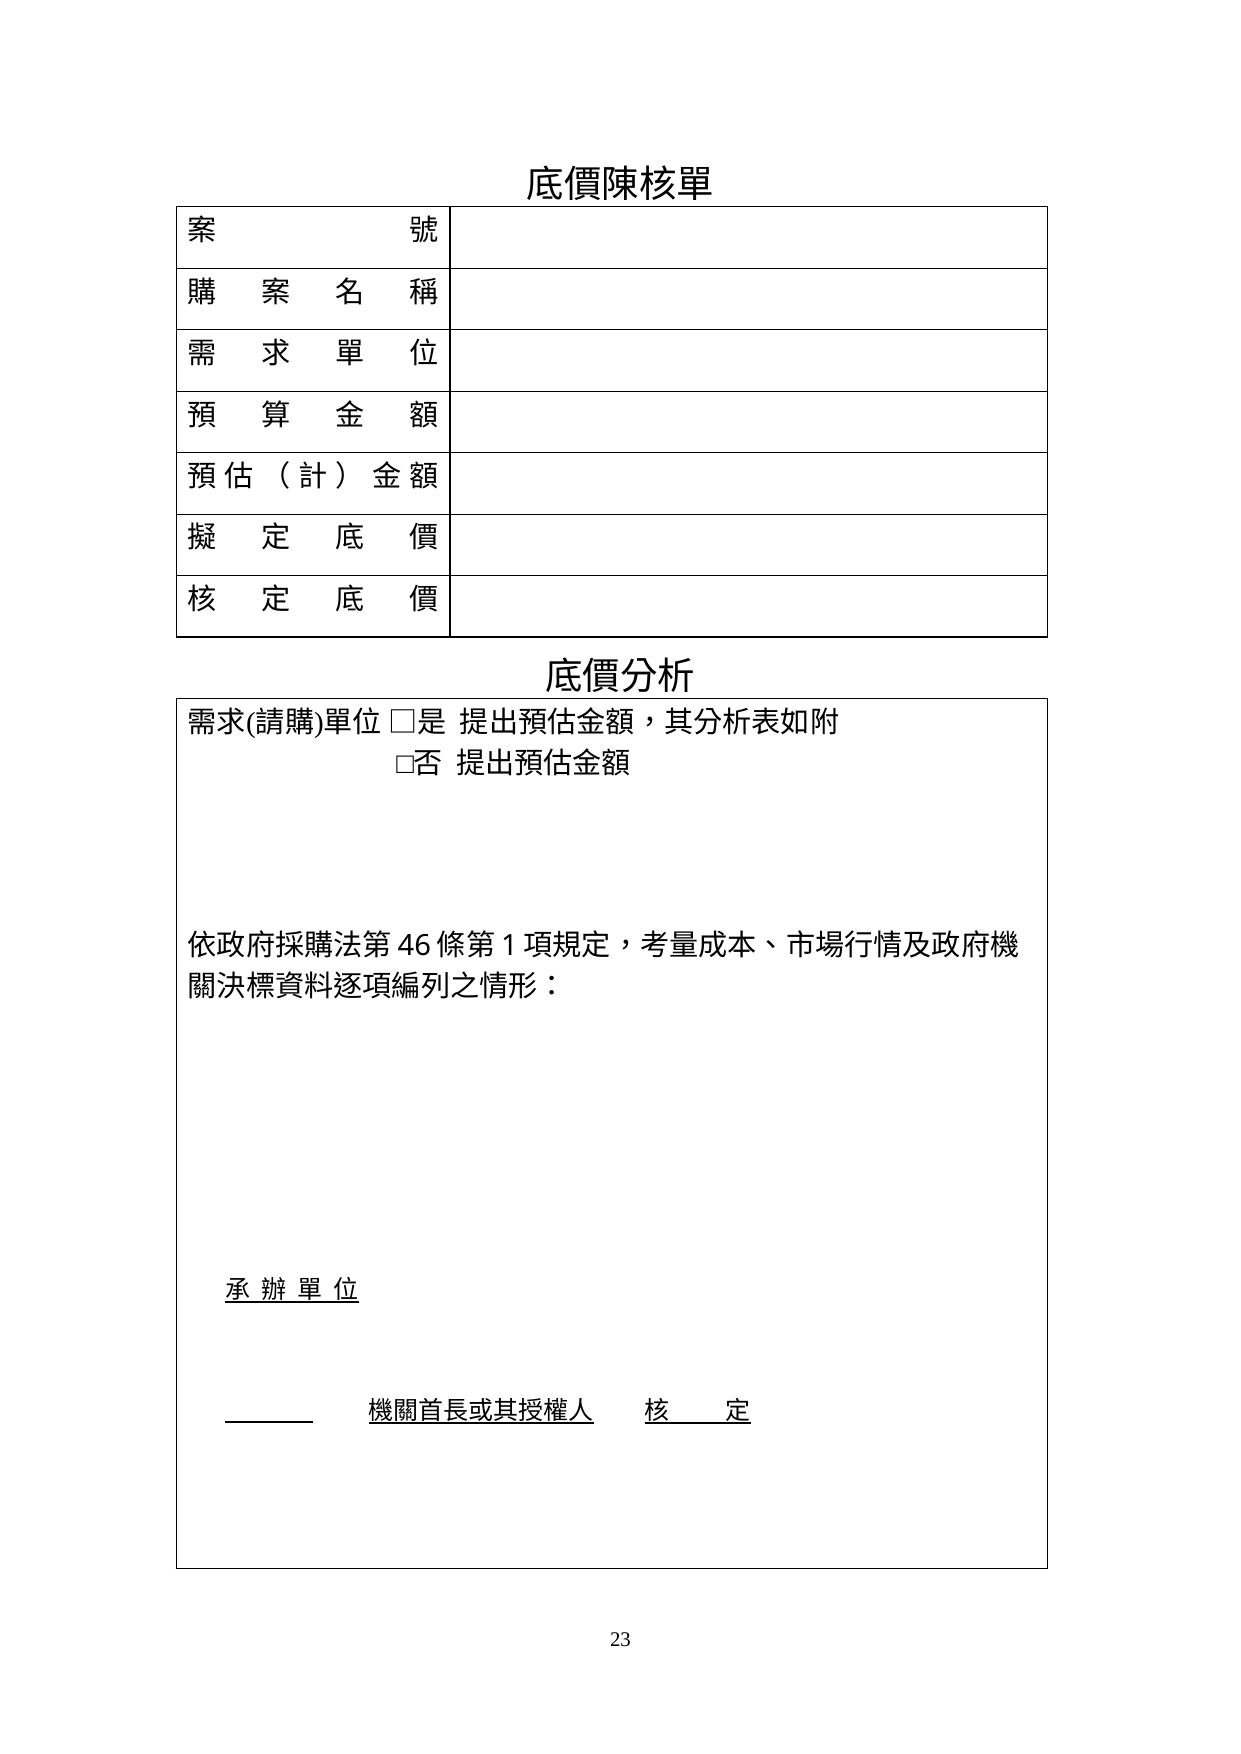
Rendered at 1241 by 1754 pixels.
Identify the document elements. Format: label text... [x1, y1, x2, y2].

table_cell 預估（計）金額 [177, 453, 449, 513]
table_header 案號 [177, 207, 449, 268]
table_header [451, 207, 1047, 268]
table_cell 擬定底價 [177, 515, 449, 575]
table_cell 需求單位 [177, 330, 449, 391]
table_cell [451, 392, 1047, 452]
text 底價陳核單 [187, 164, 1053, 206]
text 底價分析 [187, 656, 1053, 698]
table_header 需求(請購)單位 □是 提出預估金額，其分析表如附 □否 提出預估金額 依政府採購法第46條第1項規定，考量成本、市場行情及政府機關決標資料逐項編列之情形： 承 辦 單 位 機關首長或其授權人 核 定 [177, 699, 1047, 1568]
table_cell [451, 576, 1047, 636]
table_cell [451, 330, 1047, 391]
table_cell 核定底價 [177, 576, 449, 636]
table_cell [451, 453, 1047, 513]
table_cell [451, 515, 1047, 575]
table_cell [451, 269, 1047, 329]
table_cell 預算金額 [177, 392, 449, 452]
table_cell 購案名稱 [177, 269, 449, 329]
